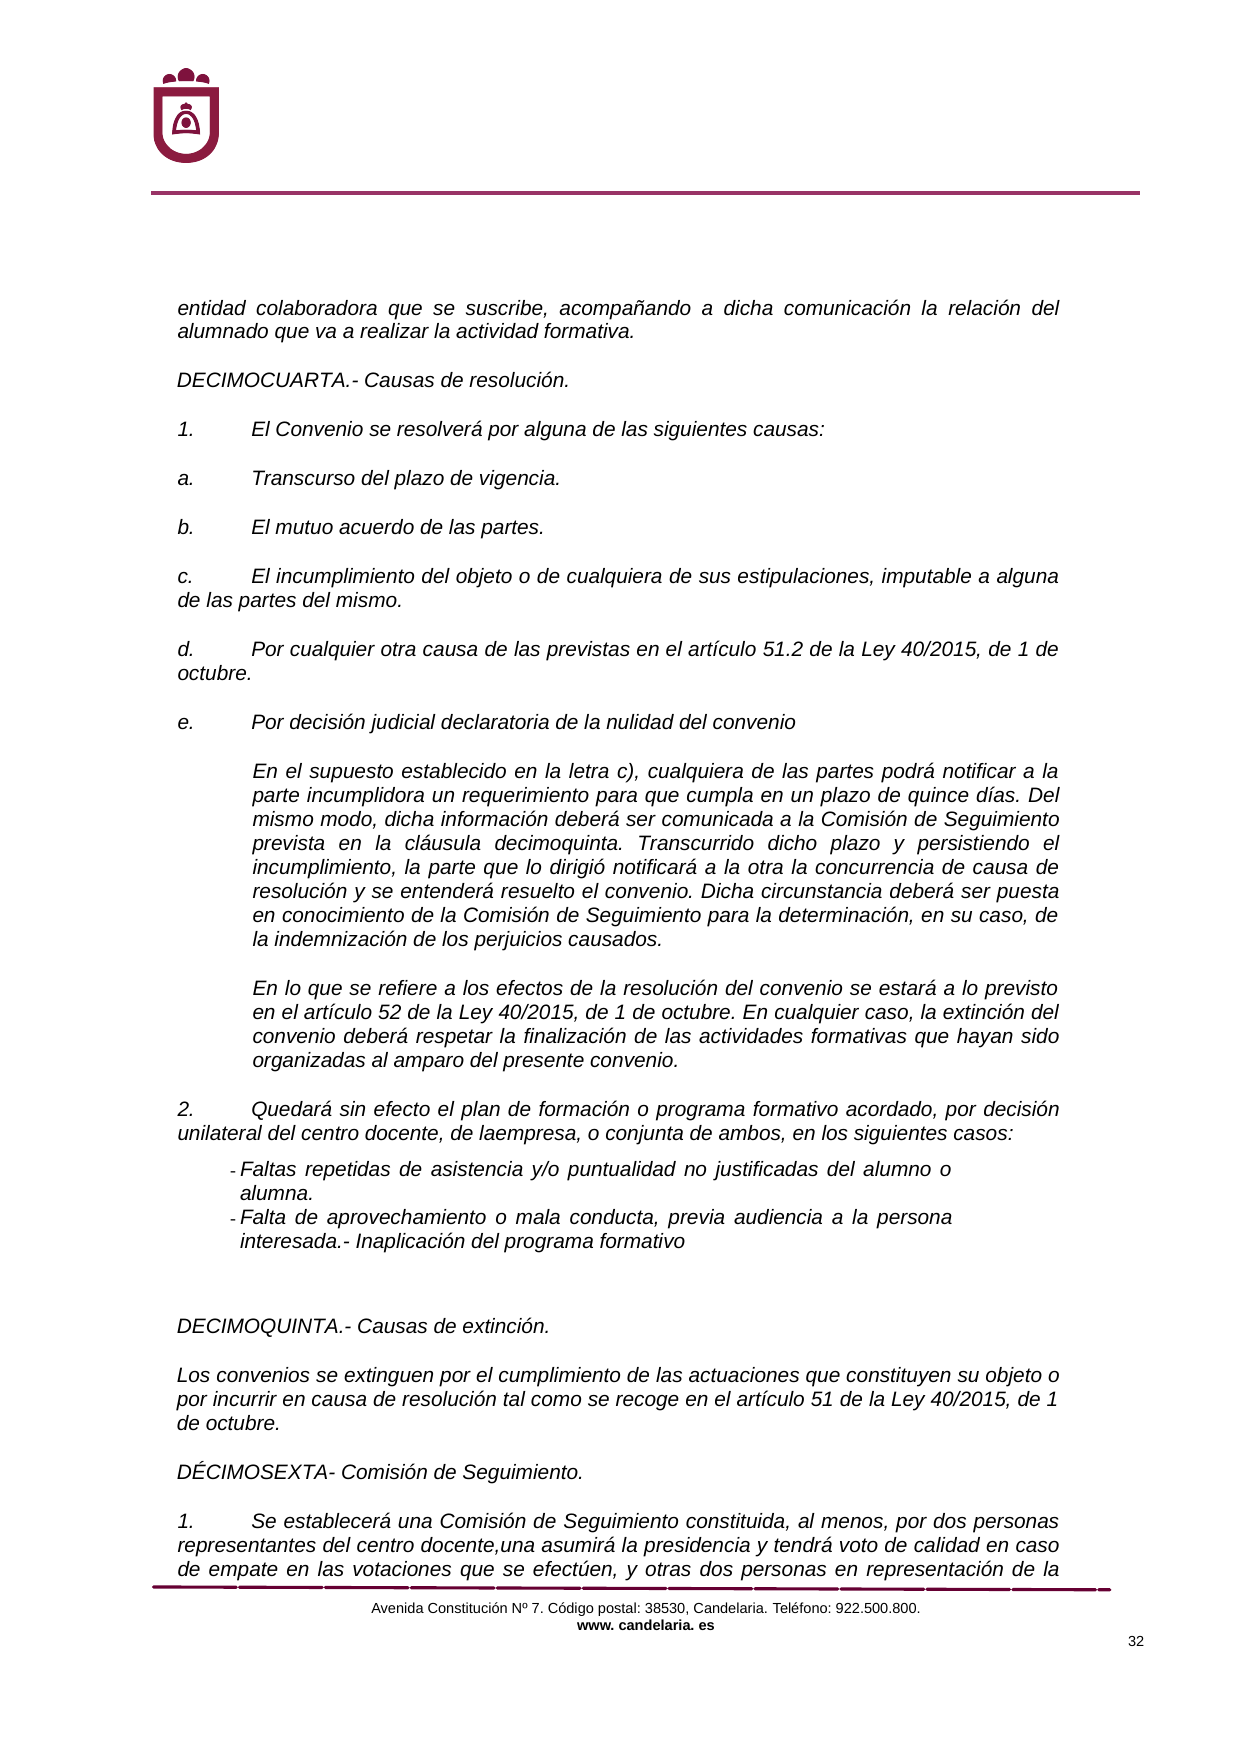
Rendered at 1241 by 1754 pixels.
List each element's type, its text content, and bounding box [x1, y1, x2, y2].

list Transcurso del plazo de vigencia. [177, 466, 1063, 490]
list Faltas repetidas de asistencia y/o puntualidad no justificadas del alumno o alumna. [230, 1157, 955, 1205]
list Por decisión judicial declaratoria de la nulidad del convenio [177, 710, 1063, 734]
text En lo que se refiere a los efectos de la resolución del convenio se estará a lo previsto en el artículo 52 de la Ley 40/2015, de 1 de octubre. En cualquier caso, la extinción del convenio deberá respetar la finalización de las actividades formativas que hayan sido organizadas al amparo del presente convenio. [252, 976, 1062, 1071]
list entidad colaboradora que se suscribe, acompañando a dicha comunicación la relación del alumnado que va a realizar la actividad formativa. [177, 295, 1063, 343]
list Por cualquier otra causa de las previstas en el artículo 51.2 de la Ley 40/2015, de 1 de octubre. [177, 637, 1063, 685]
text DÉCIMOSEXTA- Comisión de Seguimiento. [177, 1460, 1063, 1484]
text Los convenios se extinguen por el cumplimiento de las actuaciones que constituyen su objeto o por incurrir en causa de resolución tal como se recoge en el artículo 51 de la Ley 40/2015, de 1 de octubre. [177, 1363, 1063, 1435]
text DECIMOQUINTA.- Causas de extinción. [177, 1314, 1063, 1338]
text DECIMOCUARTA.- Causas de resolución. [177, 368, 1063, 392]
list El Convenio se resolverá por alguna de las siguientes causas: [177, 417, 1063, 441]
list Quedará sin efecto el plan de formación o programa formativo acordado, por decisión unilateral del centro docente, de laempresa, o conjunta de ambos, en los siguientes casos: [177, 1096, 1063, 1144]
text En el supuesto establecido en la letra c), cualquiera de las partes podrá notificar a la parte incumplidora un requerimiento para que cumpla en un plazo de quince días. Del mismo modo, dicha información deberá ser comunicada a la Comisión de Seguimiento prevista en la cláusula decimoquinta. Transcurrido dicho plazo y persistiendo el incumplimiento, la parte que lo dirigió notificará a la otra la concurrencia de causa de resolución y se entenderá resuelto el convenio. Dicha circunstancia deberá ser puesta en conocimiento de la Comisión de Seguimiento para la determinación, en su caso, de la indemnización de los perjuicios causados. [252, 759, 1062, 951]
list Falta de aprovechamiento o mala conducta, previa audiencia a la persona interesada.- Inaplicación del programa formativo [230, 1205, 955, 1253]
list Se establecerá una Comisión de Seguimiento constituida, al menos, por dos personas representantes del centro docente,una asumirá la presidencia y tendrá voto de calidad en caso de empate en las votaciones que se efectúen, y otras dos personas en representación de la [177, 1509, 1063, 1581]
list El mutuo acuerdo de las partes. [177, 515, 1063, 539]
list El incumplimiento del objeto o de cualquiera de sus estipulaciones, imputable a alguna de las partes del mismo. [177, 564, 1063, 612]
